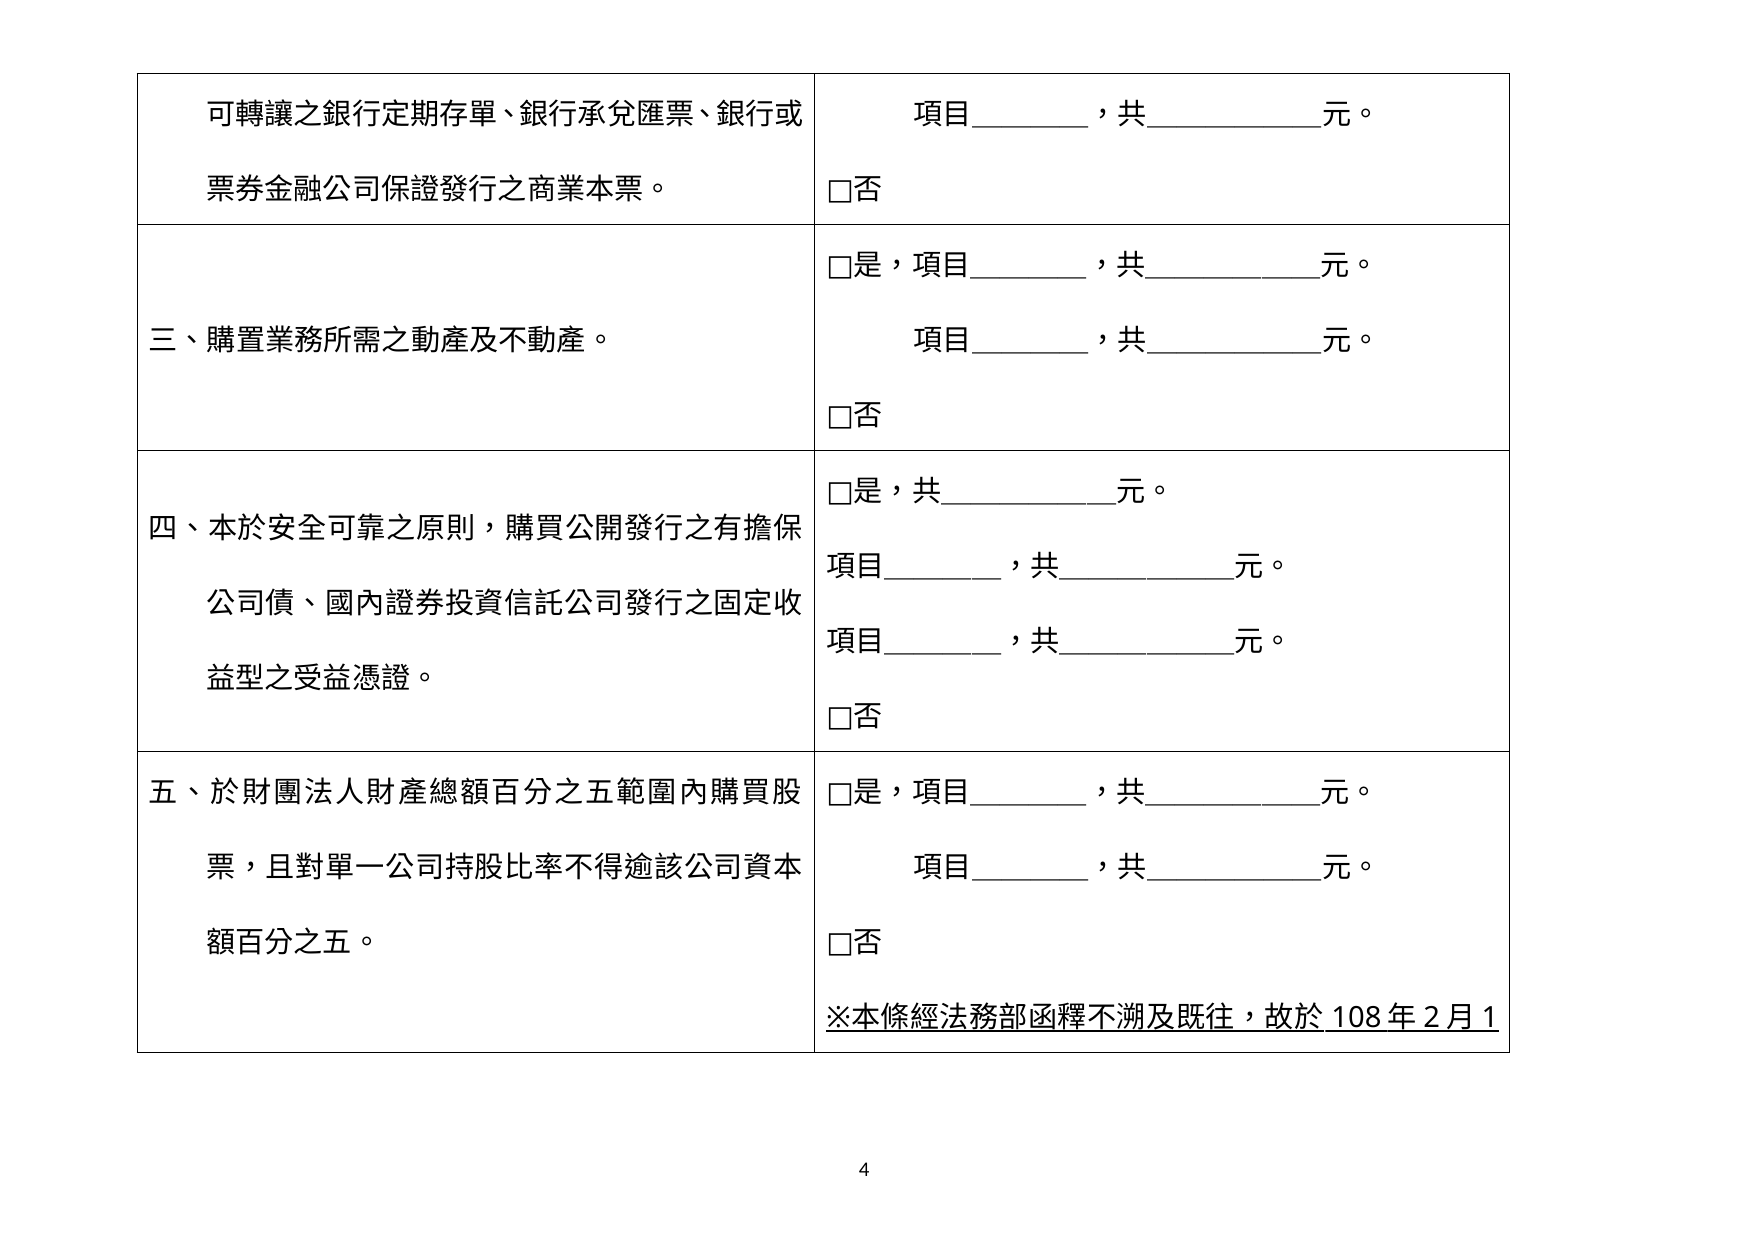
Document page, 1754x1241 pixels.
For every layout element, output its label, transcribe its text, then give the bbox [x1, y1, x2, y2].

table_cell □是，共＿＿＿＿＿＿元。 項目＿＿＿＿，共＿＿＿＿＿＿元。 項目＿＿＿＿，共＿＿＿＿＿＿元。 □否 [815, 451, 1509, 751]
table_cell 可轉讓之銀行定期存單、銀行承兌匯票、銀行或票券金融公司保證發行之商業本票。 [138, 74, 814, 224]
table_cell 四、本於安全可靠之原則，購買公開發行之有擔保公司債、國內證券投資信託公司發行之固定收益型之受益憑證。 [138, 451, 814, 751]
table_cell □是，項目＿＿＿＿，共＿＿＿＿＿＿元。 項目＿＿＿＿，共＿＿＿＿＿＿元。 □否 [815, 225, 1509, 450]
table_cell 三、購置業務所需之動產及不動產。 [138, 225, 814, 450]
table_cell 五、於財團法人財產總額百分之五範圍內購買股票，且對單一公司持股比率不得逾該公司資本額百分之五。 [138, 752, 814, 1052]
table_cell 項目＿＿＿＿，共＿＿＿＿＿＿元。 □否 [815, 74, 1509, 224]
table_cell □是，項目＿＿＿＿，共＿＿＿＿＿＿元。 項目＿＿＿＿，共＿＿＿＿＿＿元。 □否 ※本條經法務部函釋不溯及既往，故於108年2月1 [815, 752, 1509, 1052]
